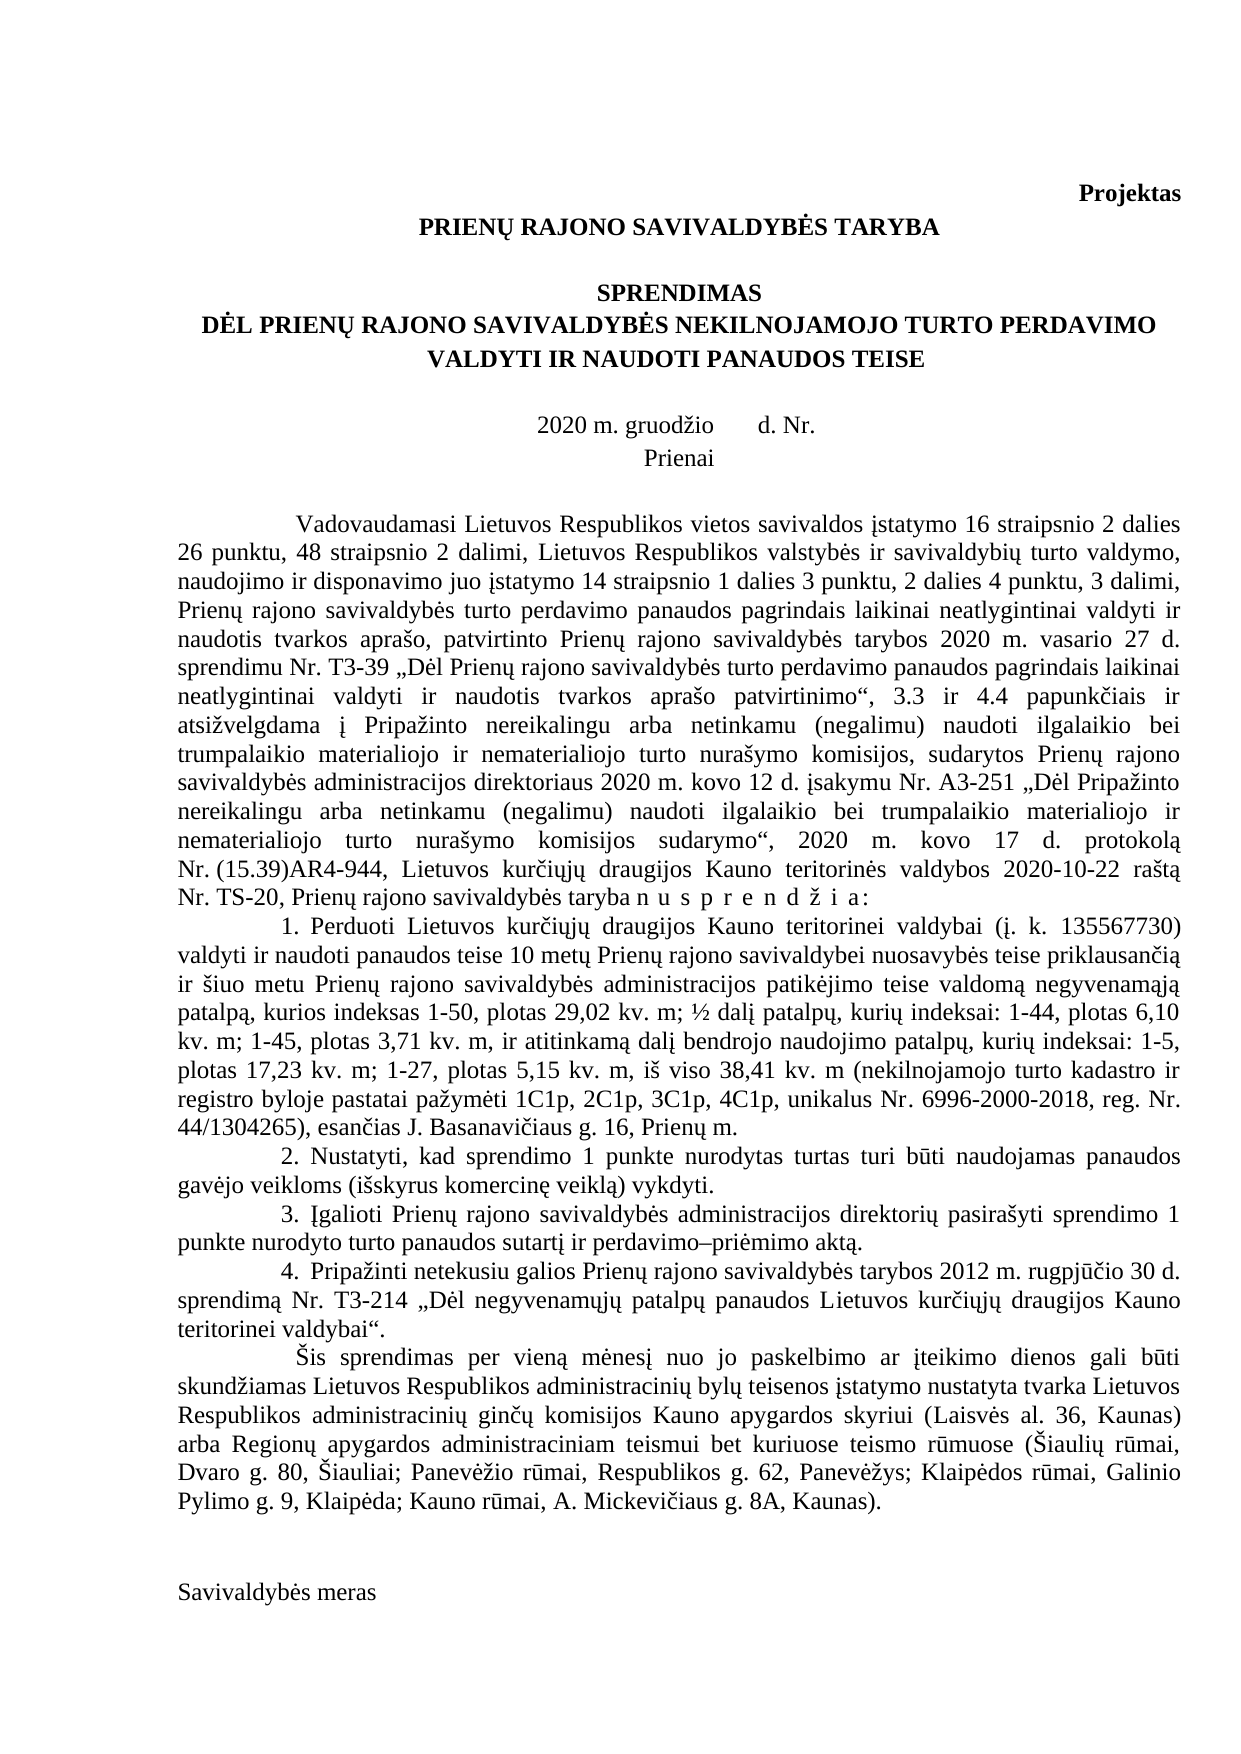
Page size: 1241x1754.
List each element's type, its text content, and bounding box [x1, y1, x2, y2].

text DĖL PRIENŲ RAJONO SAVIVALDYBĖS NEKILNOJAMOJO TURTO PERDAVIMO VALDYTI IR NAUDOTI PANAUDOS TEISE [177, 311, 1181, 372]
text 1. Perduoti Lietuvos kurčiųjų draugijos Kauno teritorinei valdybai (į. k. 135567730) valdyti ir naudoti panaudos teise 10 metų Prienų rajono savivaldybei nuosavybės teise priklausančią ir šiuo metu Prienų rajono savivaldybės administracijos patikėjimo teise valdomą negyvenamąją patalpą, kurios indeksas 1-50, plotas 29,02 kv. m; ½ dalį patalpų, kurių indeksai: 1-44, plotas 6,10 kv. m; 1-45, plotas 3,71 kv. m, ir atitinkamą dalį bendrojo naudojimo patalpų, kurių indeksai: 1-5, plotas 17,23 kv. m; 1-27, plotas 5,15 kv. m, iš viso 38,41 kv. m (nekilnojamojo turto kadastro ir registro byloje pastatai pažymėti 1C1p, 2C1p, 3C1p, 4C1p, unikalus Nr. 6996-2000-2018, reg. Nr. 44/1304265), esančias J. Basanavičiaus g. 16, Prienų m. [177, 911, 1181, 1141]
text Vadovaudamasi Lietuvos Respublikos vietos savivaldos įstatymo 16 straipsnio 2 dalies 26 punktu, 48 straipsnio 2 dalimi, Lietuvos Respublikos valstybės ir savivaldybių turto valdymo, naudojimo ir disponavimo juo įstatymo 14 straipsnio 1 dalies 3 punktu, 2 dalies 4 punktu, 3 dalimi, Prienų rajono savivaldybės turto perdavimo panaudos pagrindais laikinai neatlygintinai valdyti ir naudotis tvarkos aprašo, patvirtinto Prienų rajono savivaldybės tarybos 2020 m. vasario 27 d. sprendimu Nr. T3-39 „Dėl Prienų rajono savivaldybės turto perdavimo panaudos pagrindais laikinai neatlygintinai valdyti ir naudotis tvarkos aprašo patvirtinimo“, 3.3 ir 4.4 papunkčiais ir atsižvelgdama į Pripažinto nereikalingu arba netinkamu (negalimu) naudoti ilgalaikio bei trumpalaikio materialiojo ir nematerialiojo turto nurašymo komisijos, sudarytos Prienų rajono savivaldybės administracijos direktoriaus 2020 m. kovo 12 d. įsakymu Nr. A3-251 „Dėl Pripažinto nereikalingu arba netinkamu (negalimu) naudoti ilgalaikio bei trumpalaikio materialiojo ir nematerialiojo turto nurašymo komisijos sudarymo“, 2020 m. kovo 17 d. protokolą Nr. (15.39)AR4-944, Lietuvos kurčiųjų draugijos Kauno teritorinės valdybos 2020-10-22 raštą Nr. TS-20, Prienų rajono savivaldybės taryba n u s p r e n d ž i a: [177, 509, 1181, 911]
text PRIENŲ RAJONO savivaldybės TARYBA [177, 212, 1181, 240]
text Prienai [177, 443, 1181, 471]
text SPRENDIMAS [177, 278, 1181, 306]
text 4. Pripažinti netekusiu galios Prienų rajono savivaldybės tarybos 2012 m. rugpjūčio 30 d. sprendimą Nr. T3-214 „Dėl negyvenamųjų patalpų panaudos Lietuvos kurčiųjų draugijos Kauno teritorinei valdybai“. [177, 1256, 1181, 1342]
text 3. Įgalioti Prienų rajono savivaldybės administracijos direktorių pasirašyti sprendimo 1 punkte nurodyto turto panaudos sutartį ir perdavimo–priėmimo aktą. [177, 1199, 1181, 1256]
text 2. Nustatyti, kad sprendimo 1 punkte nurodytas turtas turi būti naudojamas panaudos gavėjo veikloms (išskyrus komercinę veiklą) vykdyti. [177, 1141, 1181, 1199]
text 2020 m. gruodžio d. Nr. [177, 410, 1181, 438]
text Šis sprendimas per vieną mėnesį nuo jo paskelbimo ar įteikimo dienos gali būti skundžiamas Lietuvos Respublikos administracinių bylų teisenos įstatymo nustatyta tvarka Lietuvos Respublikos administracinių ginčų komisijos Kauno apygardos skyriui (Laisvės al. 36, Kaunas) arba Regionų apygardos administraciniam teismui bet kuriuose teismo rūmuose (Šiaulių rūmai, Dvaro g. 80, Šiauliai; Panevėžio rūmai, Respublikos g. 62, Panevėžys; Klaipėdos rūmai, Galinio Pylimo g. 9, Klaipėda; Kauno rūmai, A. Mickevičiaus g. 8A, Kaunas). [177, 1342, 1181, 1515]
text Savivaldybės meras [177, 1577, 1181, 1606]
text Projektas [177, 178, 1181, 207]
